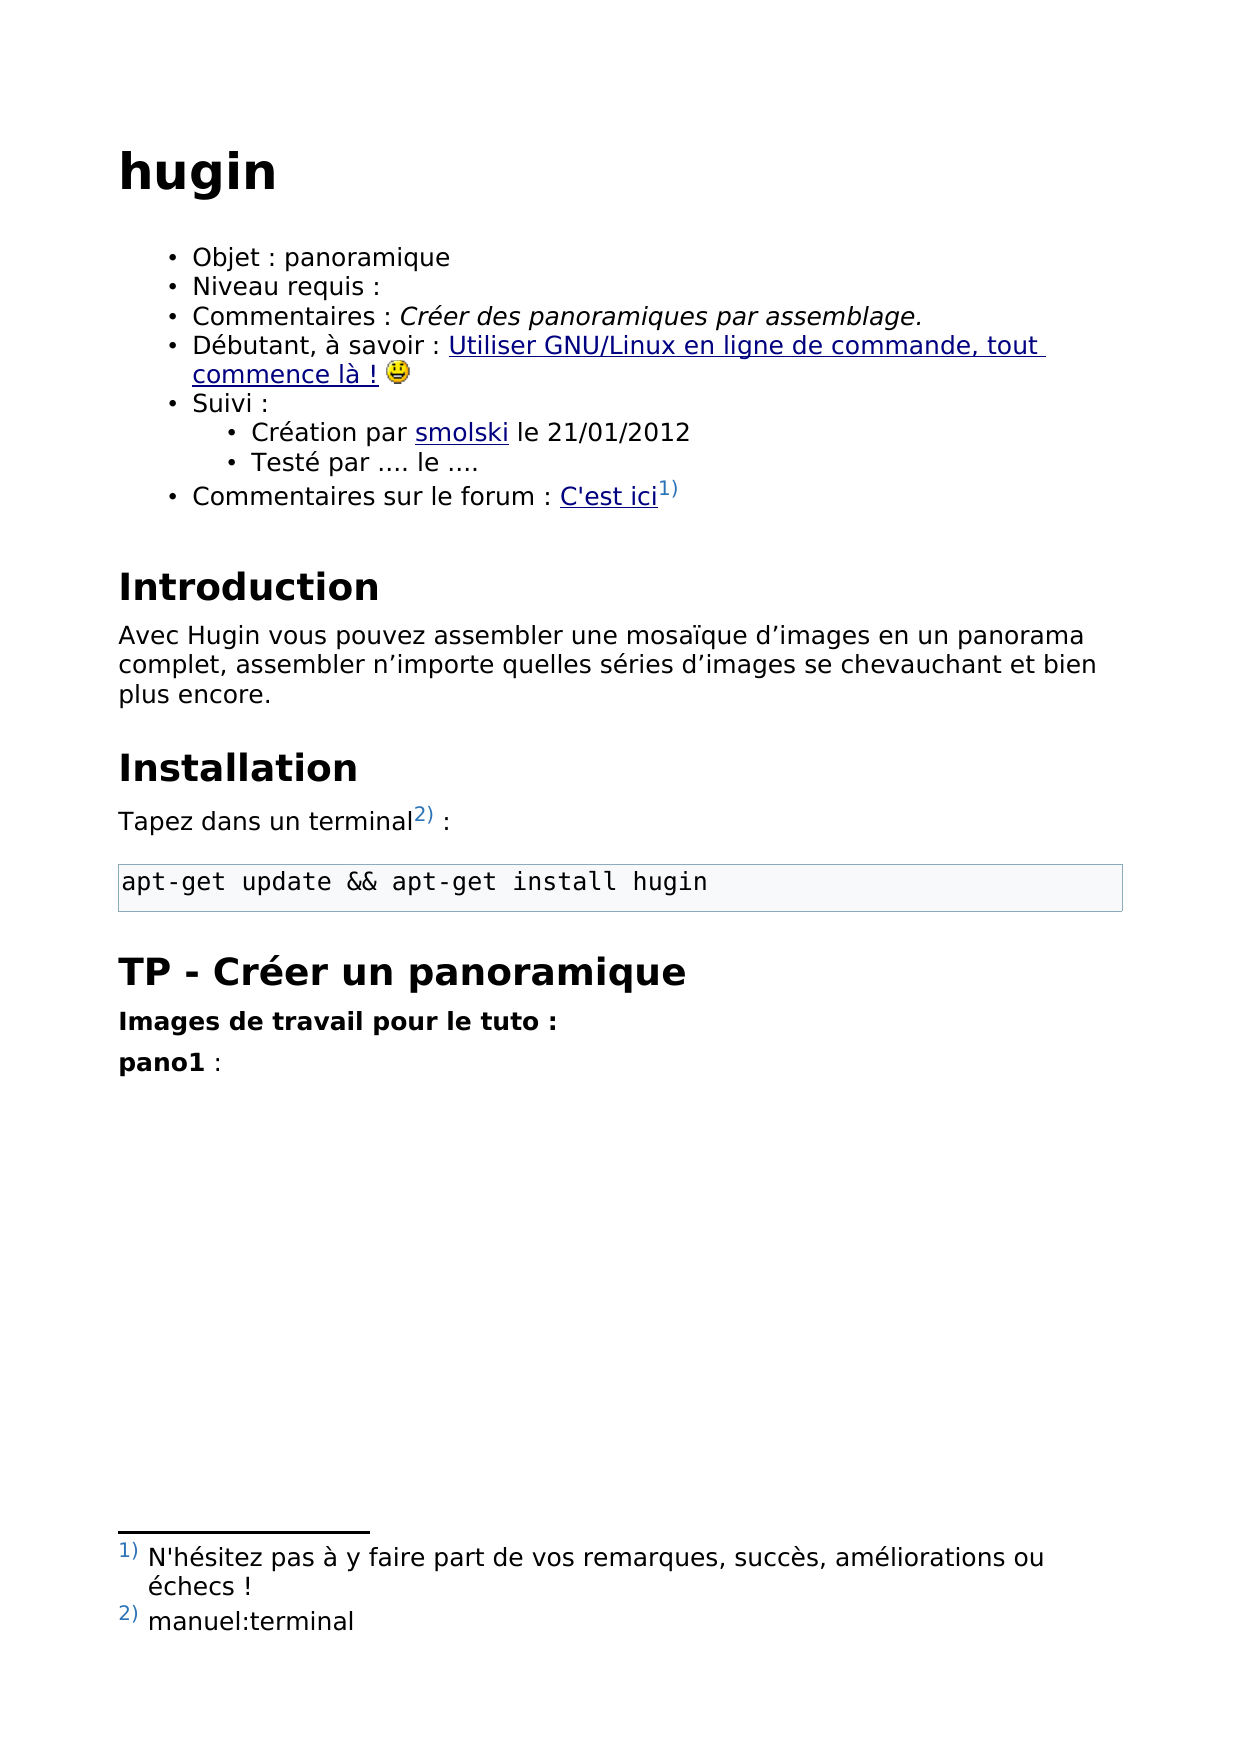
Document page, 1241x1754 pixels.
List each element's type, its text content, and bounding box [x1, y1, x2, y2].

list N'hésitez pas à y faire part de vos remarques, succès, améliorations ou échecs ! [118, 1538, 1122, 1602]
subtitle TP - Créer un panoramique [118, 951, 1122, 994]
text Tapez dans un terminal : [118, 803, 1122, 837]
picture [386, 360, 410, 384]
list Objet : panoramique [177, 243, 1122, 272]
subtitle Introduction [118, 565, 1122, 609]
text Images de travail pour le tuto : [118, 1007, 1122, 1036]
list Niveau requis : [177, 272, 1122, 302]
subtitle Installation [118, 747, 1122, 790]
subtitle hugin [118, 143, 1122, 201]
list Commentaires sur le forum : C'est ici [177, 477, 1122, 511]
list Débutant, à savoir : Utiliser GNU/Linux en ligne de commande, tout commence là ! [177, 331, 1122, 389]
text Avec Hugin vous pouvez assembler une mosaïque d’images en un panorama complet, assembler n’importe quelles séries d’images se chevauchant et bien plus encore. [118, 622, 1122, 709]
list Suivi : [177, 389, 1122, 418]
list Testé par .... le .... [236, 448, 1122, 477]
list Création par smolski le 21/01/2012 [236, 418, 1122, 448]
text manuel:terminal [118, 1602, 1122, 1636]
list Commentaires : Créer des panoramiques par assemblage. [177, 302, 1122, 331]
table_header apt-get update && apt-get install hugin [119, 865, 1122, 911]
text pano1 : [118, 1049, 1122, 1078]
